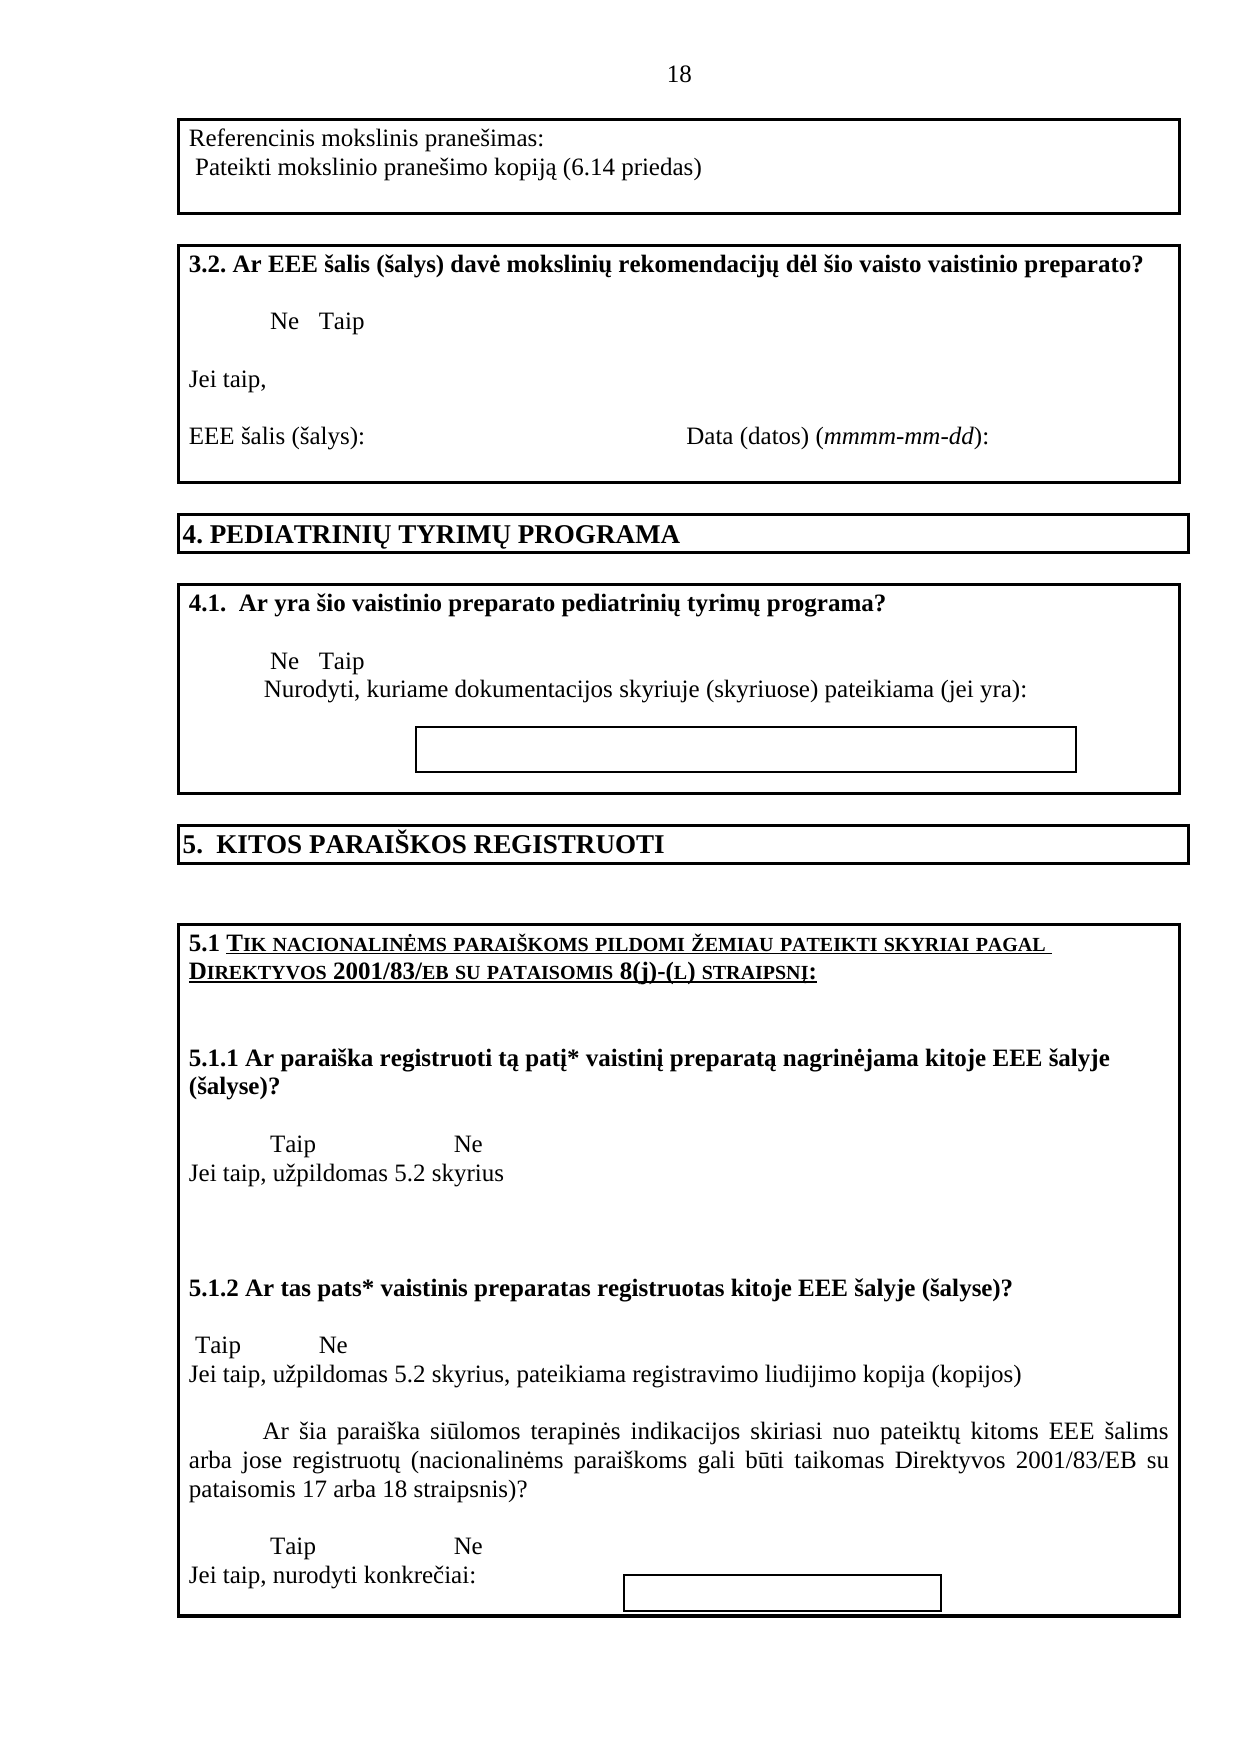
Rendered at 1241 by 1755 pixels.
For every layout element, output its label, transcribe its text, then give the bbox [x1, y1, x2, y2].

text EEE šalis (šalys): Data (datos) (mmmm-mm-dd): [180, 416, 1178, 450]
text 5.1 Tik nacionalinėms paraiškoms pildomi žemiau pateikti skyriai pagal Direktyvos 2001/83/eb su pataisomis 8(j)-(l) straipsnį: [180, 926, 1178, 985]
text Ar šia paraiška siūlomos terapinės indikacijos skiriasi nuo pateiktų kitoms EEE šalims arba jose registruotų (nacionalinėms paraiškoms gali būti taikomas Direktyvos 2001/83/EB su pataisomis 17 arba 18 straipsnis)? [180, 1411, 1178, 1503]
text Jei taip, nurodyti konkrečiai: [180, 1555, 1178, 1589]
text Referencinis mokslinis pranešimas: [180, 121, 1178, 147]
text 3.2. Ar EEE šalis (šalys) davė mokslinių rekomendacijų dėl šio vaisto vaistinio preparato? [180, 247, 1178, 277]
text Jei taip, užpildomas 5.2 skyrius, pateikiama registravimo liudijimo kopija (kopijos) [180, 1354, 1178, 1388]
text 4.1. Ar yra šio vaistinio preparato pediatrinių tyrimų programa? [180, 586, 1178, 617]
text 5.1.2 Ar tas pats* vaistinis preparatas registruotas kitoje EEE šalyje (šalyse)? [180, 1267, 1178, 1301]
text Pateikti mokslinio pranešimo kopiją (6.14 priedas) [180, 147, 1178, 181]
text 4. PEDIATRINIŲ TYRIMŲ PROGRAMA [180, 516, 1187, 551]
text Ne Taip [180, 641, 1178, 669]
text Taip Ne [180, 1526, 1178, 1555]
text [625, 1576, 940, 1610]
text 5. KITOS PARAIŠKOS REGISTRUOTI [180, 827, 1187, 862]
text Jei taip, užpildomas 5.2 skyrius [180, 1152, 1178, 1186]
text Ne Taip [180, 301, 1178, 335]
text Taip Ne [180, 1124, 1178, 1152]
text Nurodyti, kuriame dokumentacijos skyriuje (skyriuose) pateikiama (jei yra): [180, 669, 1178, 703]
text 5.1.1 Ar paraiška registruoti tą patį* vaistinį preparatą nagrinėjama kitoje EEE šalyje (šalyse)? [180, 1037, 1178, 1100]
text Taip Ne [180, 1325, 1178, 1354]
text Jei taip, [180, 358, 1178, 392]
